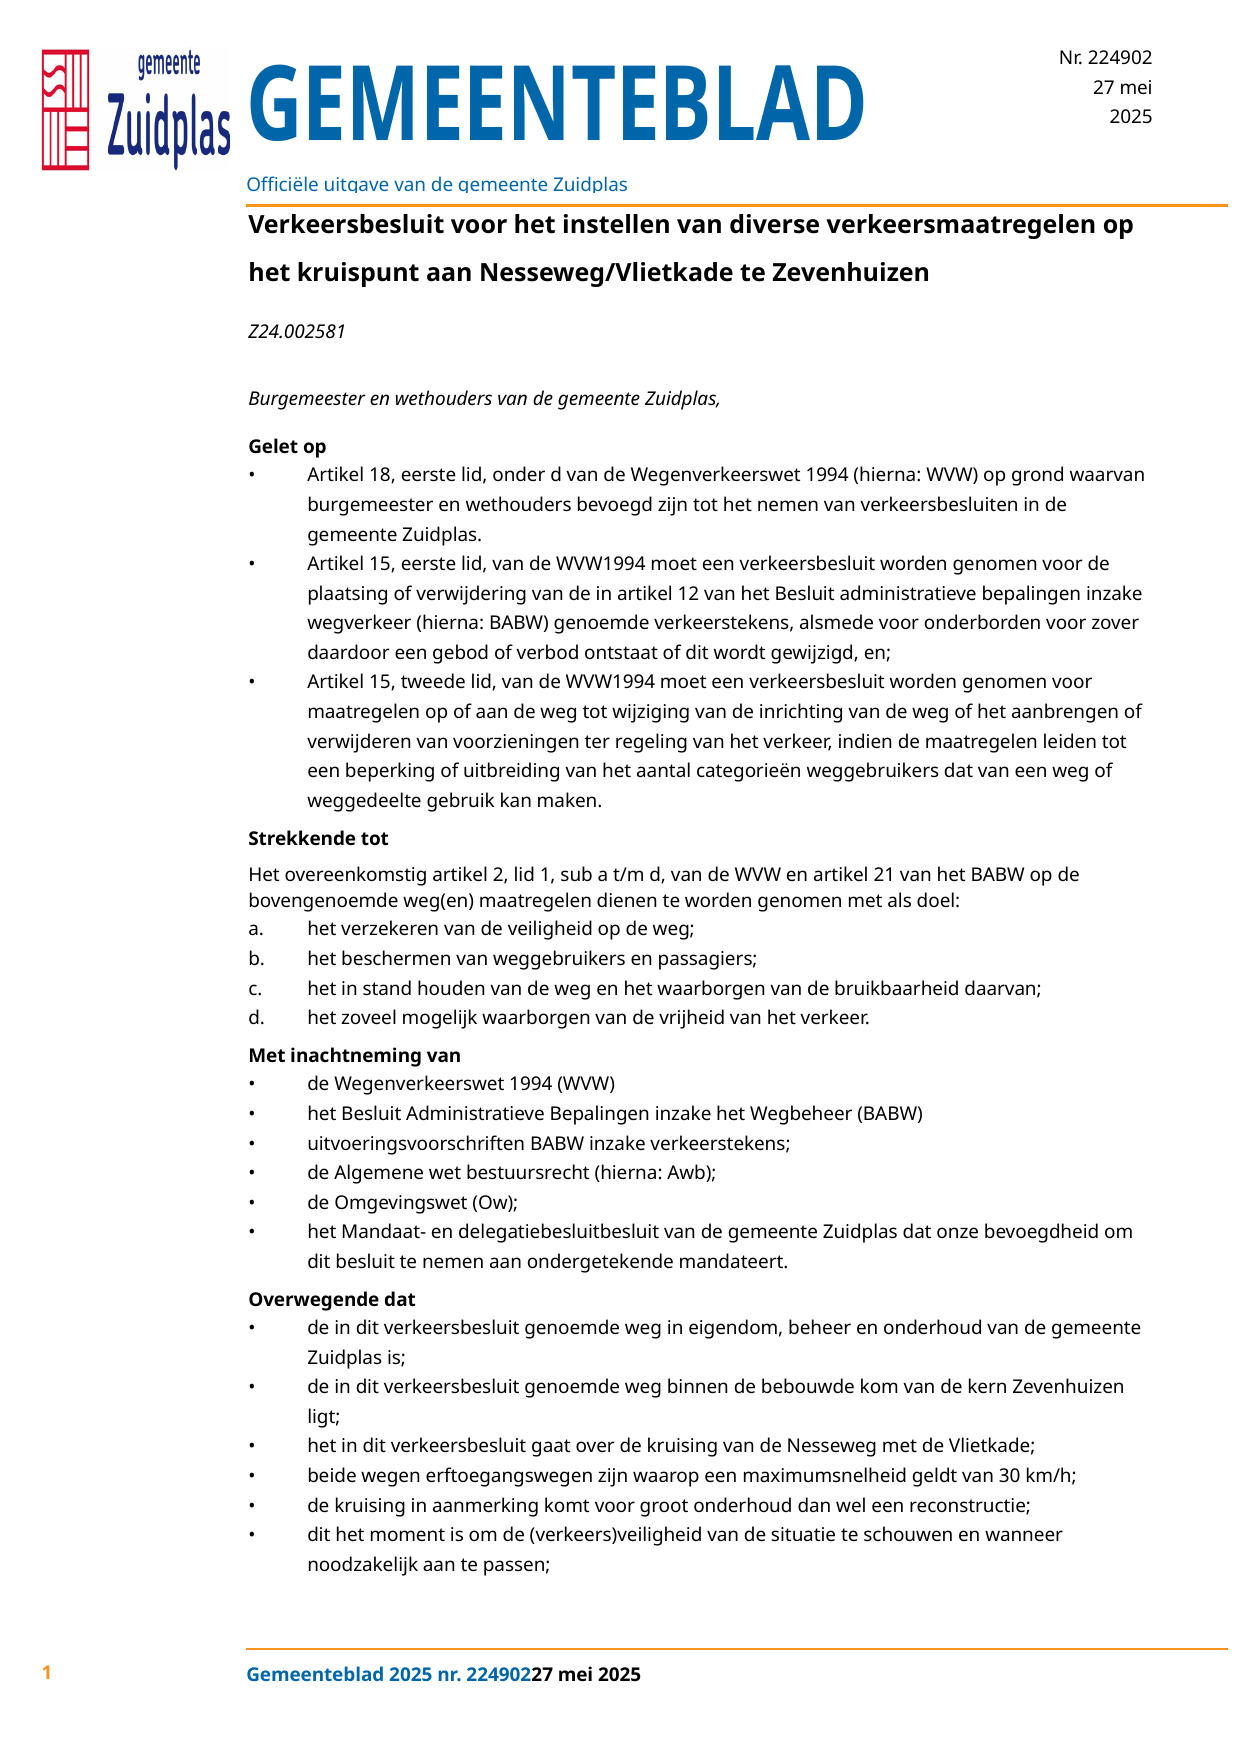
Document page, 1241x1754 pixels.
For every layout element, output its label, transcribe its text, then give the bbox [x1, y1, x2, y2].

list Artikel 18, eerste lid, onder d van de Wegenverkeerswet 1994 (hierna: WVW) op grond waarvan burgemeester en wethouders bevoegd zijn tot het nemen van verkeersbesluiten in de gemeente Zuidplas. [248, 462, 1152, 546]
list het Besluit Administratieve Bepalingen inzake het Wegbeheer (BABW) [248, 1100, 1152, 1126]
text Het overeenkomstig artikel 2, lid 1, sub a t/m d, van de WVW en artikel 21 van het BABW op de bovengenoemde weg(en) maatregelen dienen te worden genomen met als doel: [248, 862, 1152, 913]
list het zoveel mogelijk waarborgen van de vrijheid van het verkeer. [248, 1004, 1152, 1030]
list dit het moment is om de (verkeers)veiligheid van de situatie te schouwen en wanneer noodzakelijk aan te passen; [248, 1521, 1152, 1577]
list Artikel 15, tweede lid, van de WVW1994 moet een verkeersbesluit worden genomen voor maatregelen op of aan de weg tot wijziging van de inrichting van de weg of het aanbrengen of verwijderen van voorzieningen ter regeling van het verkeer, indien de maatregelen leiden tot een beperking of uitbreiding van het aantal categorieën weggebruikers dat van een weg of weggedeelte gebruik kan maken. [248, 669, 1152, 813]
list de in dit verkeersbesluit genoemde weg binnen de bebouwde kom van de kern Zevenhuizen ligt; [248, 1373, 1152, 1429]
list de in dit verkeersbesluit genoemde weg in eigendom, beheer en onderhoud van de gemeente Zuidplas is; [248, 1314, 1152, 1370]
list de Wegenverkeerswet 1994 (WVW) [248, 1071, 1152, 1096]
text Met inachtneming van [248, 1042, 1152, 1068]
list het in dit verkeersbesluit gaat over de kruising van de Nesseweg met de Vlietkade; [248, 1433, 1152, 1458]
text Gelet op [248, 433, 1152, 459]
picture [41, 47, 231, 172]
text Strekkende tot [248, 825, 1152, 851]
list het beschermen van weggebruikers en passagiers; [248, 945, 1152, 971]
list het Mandaat- en delegatiebesluitbesluit van de gemeente Zuidplas dat onze bevoegdheid om dit besluit te nemen aan ondergetekende mandateert. [248, 1218, 1152, 1274]
list de Omgevingswet (Ow); [248, 1189, 1152, 1215]
text Z24.002581 [248, 318, 1152, 344]
list het in stand houden van de weg en het waarborgen van de bruikbaarheid daarvan; [248, 975, 1152, 1001]
list beide wegen erftoegangswegen zijn waarop een maximumsnelheid geldt van 30 km/h; [248, 1462, 1152, 1488]
list Artikel 15, eerste lid, van de WVW1994 moet een verkeersbesluit worden genomen voor de plaatsing of verwijdering van de in artikel 12 van het Besluit administratieve bepalingen inzake wegverkeer (hierna: BABW) genoemde verkeerstekens, alsmede voor onderborden voor zover daardoor een gebod of verbod ontstaat of dit wordt gewijzigd, en; [248, 550, 1152, 665]
list de Algemene wet bestuursrecht (hierna: Awb); [248, 1159, 1152, 1185]
list de kruising in aanmerking komt voor groot onderhoud dan wel een reconstructie; [248, 1492, 1152, 1518]
text Verkeersbesluit voor het instellen van diverse verkeersmaatregelen op het kruispunt aan Nesseweg/Vlietkade te Zevenhuizen [248, 207, 1152, 288]
text Overwegende dat [248, 1286, 1152, 1312]
list het verzekeren van de veiligheid op de weg; [248, 916, 1152, 941]
list uitvoeringsvoorschriften BABW inzake verkeerstekens; [248, 1130, 1152, 1156]
text Burgemeester en wethouders van de gemeente Zuidplas, [248, 386, 1152, 411]
